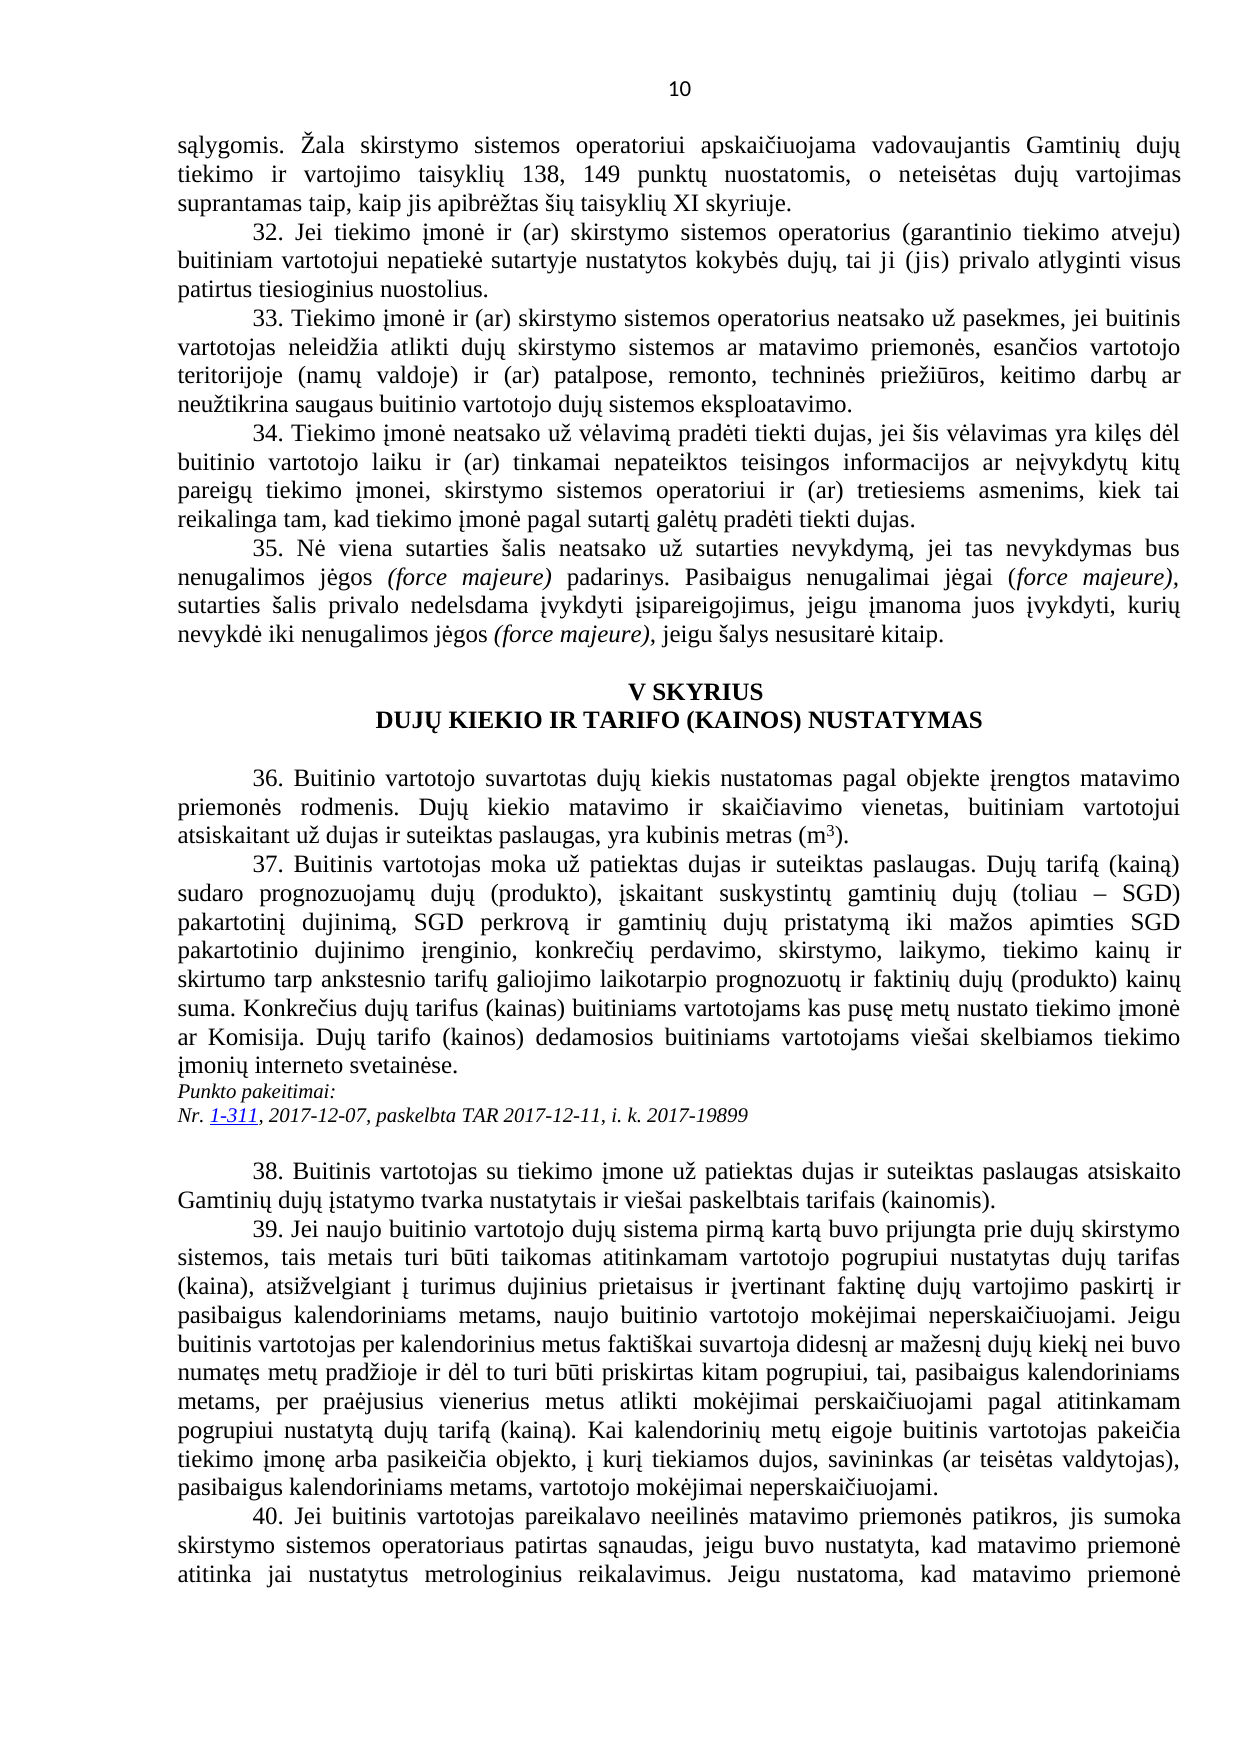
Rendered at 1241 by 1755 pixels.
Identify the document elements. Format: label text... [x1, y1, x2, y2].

text Punkto pakeitimai: [177, 1079, 1181, 1103]
text 34. Tiekimo įmonė neatsako už vėlavimą pradėti tiekti dujas, jei šis vėlavimas yra kilęs dėl buitinio vartotojo laiku ir (ar) tinkamai nepateiktos teisingos informacijos ar neįvykdytų kitų pareigų tiekimo įmonei, skirstymo sistemos operatoriui ir (ar) tretiesiems asmenims, kiek tai reikalinga tam, kad tiekimo įmonė pagal sutartį galėtų pradėti tiekti dujas. [177, 418, 1181, 533]
text 40. Jei buitinis vartotojas pareikalavo neeilinės matavimo priemonės patikros, jis sumoka skirstymo sistemos operatoriaus patirtas sąnaudas, jeigu buvo nustatyta, kad matavimo priemonė atitinka jai nustatytus metrologinius reikalavimus. Jeigu nustatoma, kad matavimo priemonė [177, 1501, 1181, 1587]
text 35. Nė viena sutarties šalis neatsako už sutarties nevykdymą, jei tas nevykdymas bus nenugalimos jėgos (force majeure) padarinys. Pasibaigus nenugalimai jėgai (force majeure), sutarties šalis privalo nedelsdama įvykdyti įsipareigojimus, jeigu įmanoma juos įvykdyti, kurių nevykdė iki nenugalimos jėgos (force majeure), jeigu šalys nesusitarė kitaip. [177, 533, 1181, 648]
text 32. Jei tiekimo įmonė ir (ar) skirstymo sistemos operatorius (garantinio tiekimo atveju) buitiniam vartotojui nepatiekė sutartyje nustatytos kokybės dujų, tai ji (jis) privalo atlyginti visus patirtus tiesioginius nuostolius. [177, 217, 1181, 303]
text 38. Buitinis vartotojas su tiekimo įmone už patiektas dujas ir suteiktas paslaugas atsiskaito Gamtinių dujų įstatymo tvarka nustatytais ir viešai paskelbtais tarifais (kainomis). [177, 1156, 1181, 1214]
text Nr. 1-311, 2017-12-07, paskelbta TAR 2017-12-11, i. k. 2017-19899 [177, 1103, 1181, 1127]
text DUJŲ kiekio IR TARIFO (KAINOS) NUSTATYMAS [177, 706, 1181, 734]
text V SKYRIUS [177, 677, 1181, 706]
text 37. Buitinis vartotojas moka už patiektas dujas ir suteiktas paslaugas. Dujų tarifą (kainą) sudaro prognozuojamų dujų (produkto), įskaitant suskystintų gamtinių dujų (toliau – SGD) pakartotinį dujinimą, SGD perkrovą ir gamtinių dujų pristatymą iki mažos apimties SGD pakartotinio dujinimo įrenginio, konkrečių perdavimo, skirstymo, laikymo, tiekimo kainų ir skirtumo tarp ankstesnio tarifų galiojimo laikotarpio prognozuotų ir faktinių dujų (produkto) kainų suma. Konkrečius dujų tarifus (kainas) buitiniams vartotojams kas pusę metų nustato tiekimo įmonė ar Komisija. Dujų tarifo (kainos) dedamosios buitiniams vartotojams viešai skelbiamos tiekimo įmonių interneto svetainėse. [177, 849, 1181, 1079]
text sąlygomis. Žala skirstymo sistemos operatoriui apskaičiuojama vadovaujantis Gamtinių dujų tiekimo ir vartojimo taisyklių 138, 149 punktų nuostatomis, o neteisėtas dujų vartojimas suprantamas taip, kaip jis apibrėžtas šių taisyklių XI skyriuje. [177, 131, 1181, 217]
text 33. Tiekimo įmonė ir (ar) skirstymo sistemos operatorius neatsako už pasekmes, jei buitinis vartotojas neleidžia atlikti dujų skirstymo sistemos ar matavimo priemonės, esančios vartotojo teritorijoje (namų valdoje) ir (ar) patalpose, remonto, techninės priežiūros, keitimo darbų ar neužtikrina saugaus buitinio vartotojo dujų sistemos eksploatavimo. [177, 303, 1181, 418]
text 39. Jei naujo buitinio vartotojo dujų sistema pirmą kartą buvo prijungta prie dujų skirstymo sistemos, tais metais turi būti taikomas atitinkamam vartotojo pogrupiui nustatytas dujų tarifas (kaina), atsižvelgiant į turimus dujinius prietaisus ir įvertinant faktinę dujų vartojimo paskirtį ir pasibaigus kalendoriniams metams, naujo buitinio vartotojo mokėjimai neperskaičiuojami. Jeigu buitinis vartotojas per kalendorinius metus faktiškai suvartoja didesnį ar mažesnį dujų kiekį nei buvo numatęs metų pradžioje ir dėl to turi būti priskirtas kitam pogrupiui, tai, pasibaigus kalendoriniams metams, per praėjusius vienerius metus atlikti mokėjimai perskaičiuojami pagal atitinkamam pogrupiui nustatytą dujų tarifą (kainą). Kai kalendorinių metų eigoje buitinis vartotojas pakeičia tiekimo įmonę arba pasikeičia objekto, į kurį tiekiamos dujos, savininkas (ar teisėtas valdytojas), pasibaigus kalendoriniams metams, vartotojo mokėjimai neperskaičiuojami. [177, 1214, 1181, 1501]
text 36. Buitinio vartotojo suvartotas dujų kiekis nustatomas pagal objekte įrengtos matavimo priemonės rodmenis. Dujų kiekio matavimo ir skaičiavimo vienetas, buitiniam vartotojui atsiskaitant už dujas ir suteiktas paslaugas, yra kubinis metras (m3). [177, 763, 1181, 849]
